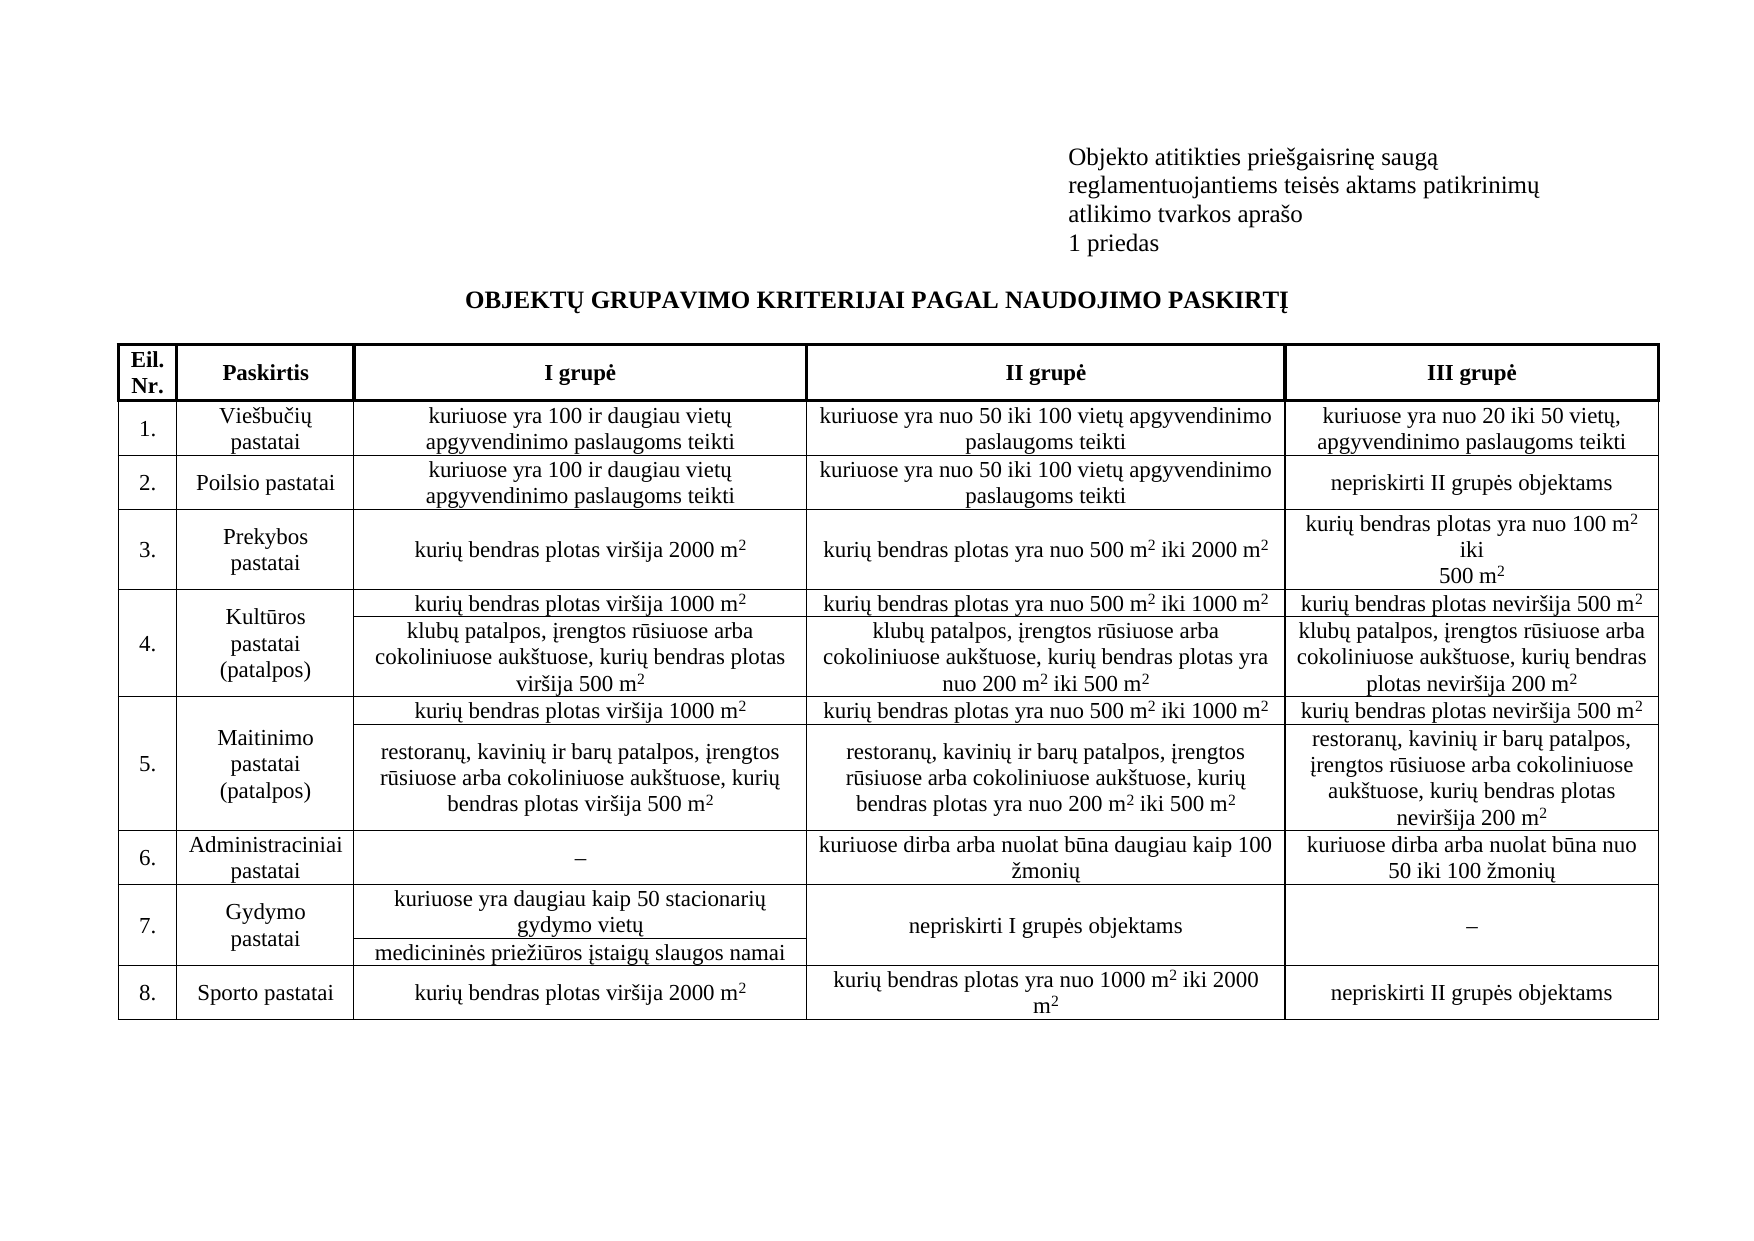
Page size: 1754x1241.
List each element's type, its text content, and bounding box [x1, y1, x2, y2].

text OBJEKTŲ GRUPAVIMO KRITERIJAI PAGAL NAUDOJIMO PASKIRTĮ [118, 286, 1636, 314]
text atlikimo tvarkos aprašo [1068, 199, 1636, 228]
text reglamentuojantiems teisės aktams patikrinimų [1068, 171, 1636, 199]
table_cell Gydymo pastatai [177, 885, 353, 965]
table_cell kurių bendras plotas neviršija 500 m2 [1286, 590, 1658, 616]
table_cell – [1286, 885, 1658, 965]
table_cell nepriskirti II grupės objektams [1286, 966, 1658, 1019]
table_cell restoranų, kavinių ir barų patalpos, įrengtos rūsiuose arba cokoliniuose aukštuose, kurių bendras plotas neviršija 200 m2 [1286, 725, 1658, 830]
table_cell – [354, 831, 806, 884]
table_cell nepriskirti II grupės objektams [1286, 456, 1658, 508]
table_cell kuriuose dirba arba nuolat būna daugiau kaip 100 žmonių [807, 831, 1284, 884]
table_cell Sporto pastatai [177, 966, 353, 1019]
table_cell klubų patalpos, įrengtos rūsiuose arba cokoliniuose aukštuose, kurių bendras plotas yra nuo 200 m2 iki 500 m2 [807, 617, 1284, 696]
table_cell Kultūros pastatai (patalpos) [177, 590, 353, 696]
table_cell 6. [119, 831, 176, 884]
table_header III grupė [1287, 346, 1657, 399]
table_cell Maitinimo pastatai (patalpos) [177, 697, 353, 830]
table_cell nepriskirti I grupės objektams [807, 885, 1284, 965]
table_cell klubų patalpos, įrengtos rūsiuose arba cokoliniuose aukštuose, kurių bendras plotas neviršija 200 m2 [1286, 617, 1658, 696]
table_cell klubų patalpos, įrengtos rūsiuose arba cokoliniuose aukštuose, kurių bendras plotas viršija 500 m2 [354, 617, 806, 696]
table_header Paskirtis [178, 346, 352, 399]
table_header I grupė [356, 346, 805, 399]
table_cell Viešbučių pastatai [177, 402, 353, 455]
table_cell kuriuose yra 100 ir daugiau vietų apgyvendinimo paslaugoms teikti [354, 456, 806, 508]
table_cell kurių bendras plotas yra nuo 500 m2 iki 1000 m2 [807, 697, 1284, 723]
table_cell 7. [119, 885, 176, 965]
table_cell kurių bendras plotas viršija 1000 m2 [354, 697, 806, 723]
table_cell 5. [119, 697, 176, 830]
table_cell kurių bendras plotas viršija 1000 m2 [354, 590, 806, 616]
table_cell 1. [119, 402, 176, 455]
table_cell Administraciniai pastatai [177, 831, 353, 884]
text 1 priedas [1068, 228, 1636, 257]
table_cell 4. [119, 590, 176, 696]
table_cell kurių bendras plotas viršija 2000 m2 [354, 510, 806, 589]
table_cell 3. [119, 510, 176, 589]
table_cell kuriuose yra nuo 20 iki 50 vietų, apgyvendinimo paslaugoms teikti [1286, 402, 1658, 455]
table_cell kurių bendras plotas yra nuo 500 m2 iki 1000 m2 [807, 590, 1284, 616]
table_cell restoranų, kavinių ir barų patalpos, įrengtos rūsiuose arba cokoliniuose aukštuose, kurių bendras plotas viršija 500 m2 [354, 725, 806, 830]
table_cell kurių bendras plotas yra nuo 1000 m2 iki 2000 m2 [807, 966, 1284, 1019]
table_cell kuriuose yra nuo 50 iki 100 vietų apgyvendinimo paslaugoms teikti [807, 456, 1284, 508]
table_cell kurių bendras plotas viršija 2000 m2 [354, 966, 806, 1019]
table_cell restoranų, kavinių ir barų patalpos, įrengtos rūsiuose arba cokoliniuose aukštuose, kurių bendras plotas yra nuo 200 m2 iki 500 m2 [807, 725, 1284, 830]
table_cell Poilsio pastatai [177, 456, 353, 508]
table_cell kuriuose dirba arba nuolat būna nuo 50 iki 100 žmonių [1286, 831, 1658, 884]
table_cell 2. [119, 456, 176, 508]
table_cell kuriuose yra 100 ir daugiau vietų apgyvendinimo paslaugoms teikti [354, 402, 806, 455]
table_cell kurių bendras plotas yra nuo 100 m2 iki 500 m2 [1286, 510, 1658, 589]
table_cell kuriuose yra daugiau kaip 50 stacionarių gydymo vietų [354, 885, 806, 937]
table_cell kurių bendras plotas yra nuo 500 m2 iki 2000 m2 [807, 510, 1284, 589]
text Objekto atitikties priešgaisrinę saugą [1068, 142, 1636, 171]
table_cell medicininės priežiūros įstaigų slaugos namai [354, 939, 806, 965]
table_cell kurių bendras plotas neviršija 500 m2 [1286, 697, 1658, 723]
table_header II grupė [808, 346, 1283, 399]
table_header Eil. Nr. [120, 346, 175, 399]
table_cell 8. [119, 966, 176, 1019]
table_cell kuriuose yra nuo 50 iki 100 vietų apgyvendinimo paslaugoms teikti [807, 402, 1284, 455]
table_cell Prekybos pastatai [177, 510, 353, 589]
